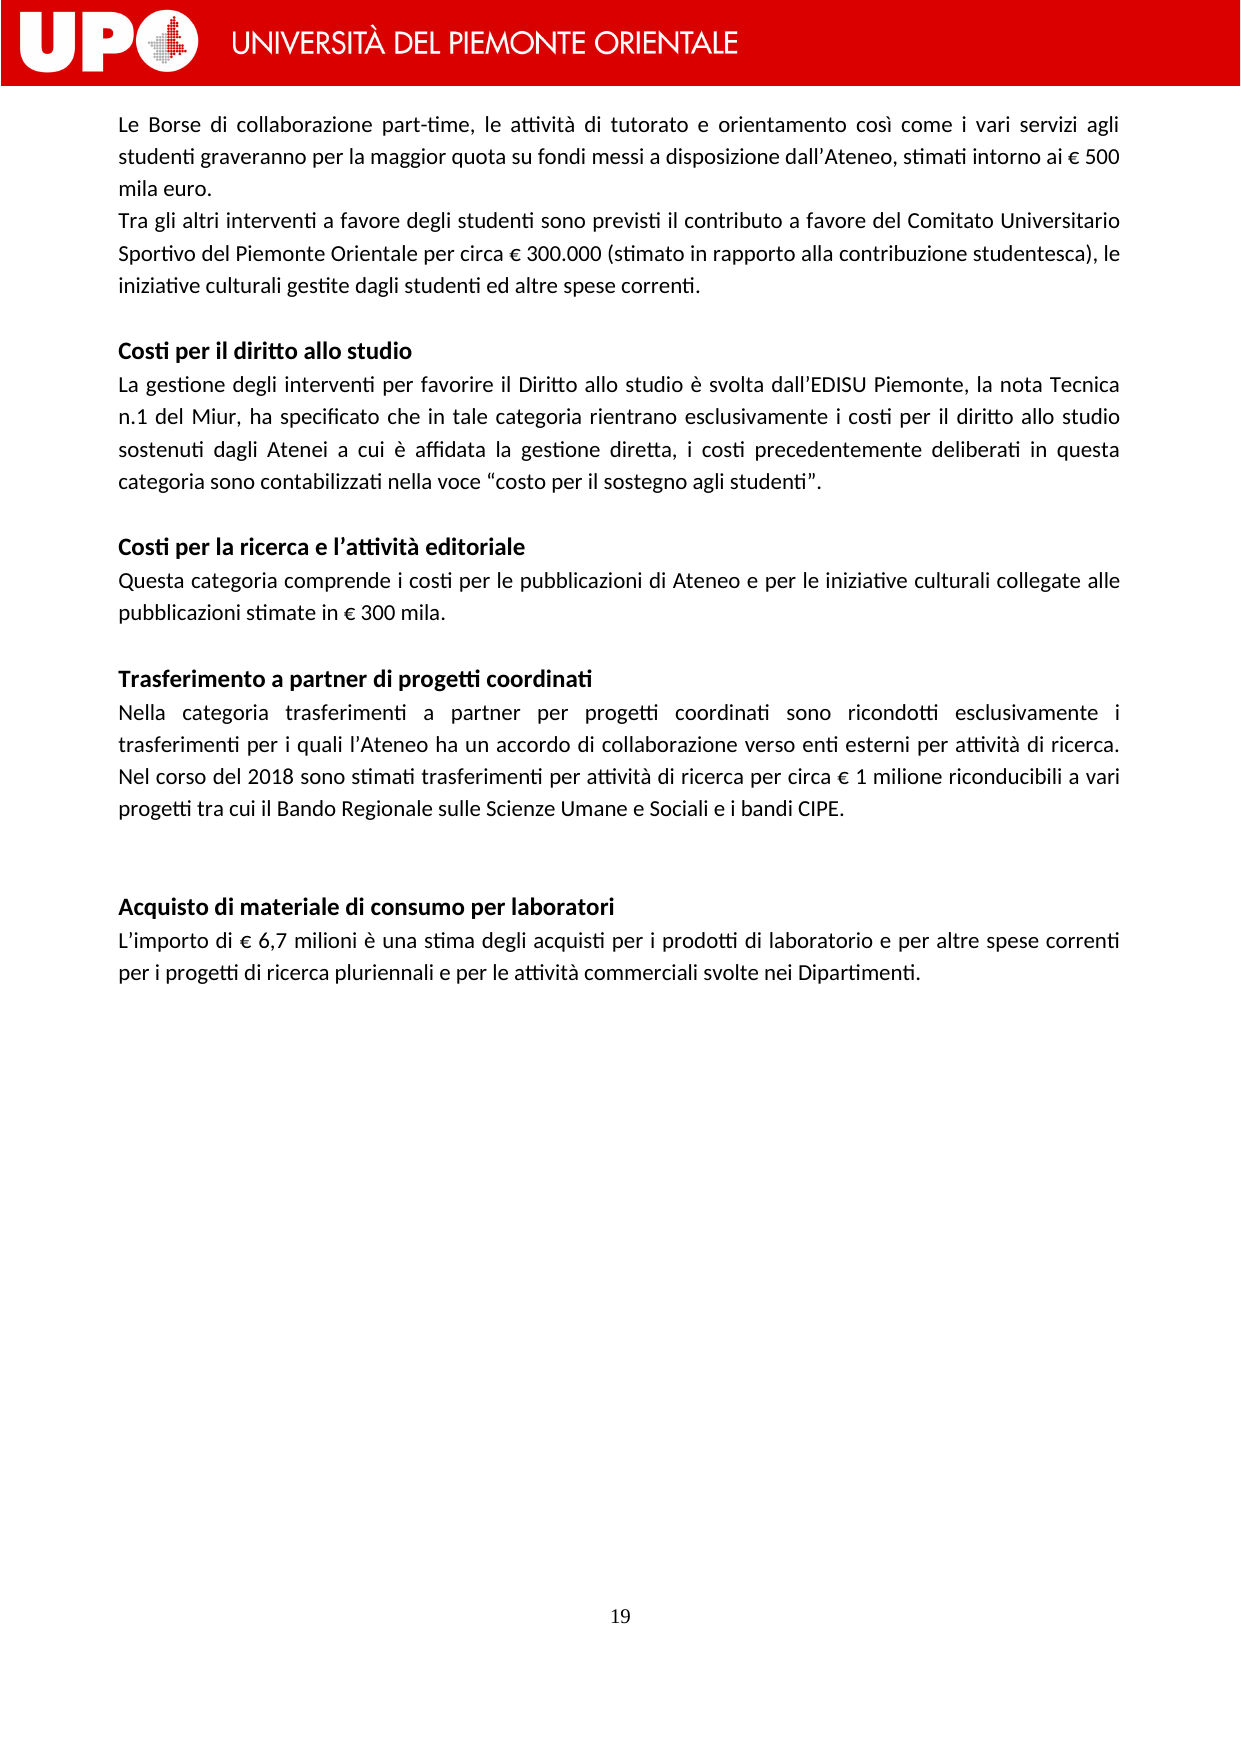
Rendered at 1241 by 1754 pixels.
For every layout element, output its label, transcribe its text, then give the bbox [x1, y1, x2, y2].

text Le Borse di collaborazione part-time, le attività di tutorato e orientamento così come i vari servizi agli studenti graveranno per la maggior quota su fondi messi a disposizione dall’Ateneo, stimati intorno ai € 500 mila euro. [118, 110, 1122, 202]
text La gestione degli interventi per favorire il Diritto allo studio è svolta dall’EDISU Piemonte, la nota Tecnica n.1 del Miur, ha specificato che in tale categoria rientrano esclusivamente i costi per il diritto allo studio sostenuti dagli Atenei a cui è affidata la gestione diretta, i costi precedentemente deliberati in questa categoria sono contabilizzati nella voce “costo per il sostegno agli studenti”. [118, 370, 1122, 495]
text Trasferimento a partner di progetti coordinati [118, 663, 1122, 693]
text Tra gli altri interventi a favore degli studenti sono previsti il contributo a favore del Comitato Universitario Sportivo del Piemonte Orientale per circa € 300.000 (stimato in rapporto alla contribuzione studentesca), le iniziative culturali gestite dagli studenti ed altre spese correnti. [118, 207, 1122, 299]
text Nella categoria trasferimenti a partner per progetti coordinati sono ricondotti esclusivamente i trasferimenti per i quali l’Ateneo ha un accordo di collaborazione verso enti esterni per attività di ricerca. Nel corso del 2018 sono stimati trasferimenti per attività di ricerca per circa € 1 milione riconducibili a vari progetti tra cui il Bando Regionale sulle Scienze Umane e Sociali e i bandi CIPE. [118, 698, 1122, 822]
text L’importo di € 6,7 milioni è una stima degli acquisti per i prodotti di laboratorio e per altre spese correnti per i progetti di ricerca pluriennali e per le attività commerciali svolte nei Dipartimenti. [118, 926, 1122, 986]
text Questa categoria comprende i costi per le pubblicazioni di Ateneo e per le iniziative culturali collegate alle pubblicazioni stimate in € 300 mila. [118, 566, 1122, 626]
text Costi per il diritto allo studio [118, 335, 1122, 366]
text Acquisto di materiale di consumo per laboratori [118, 891, 1122, 921]
text Costi per la ricerca e l’attività editoriale [118, 531, 1122, 562]
